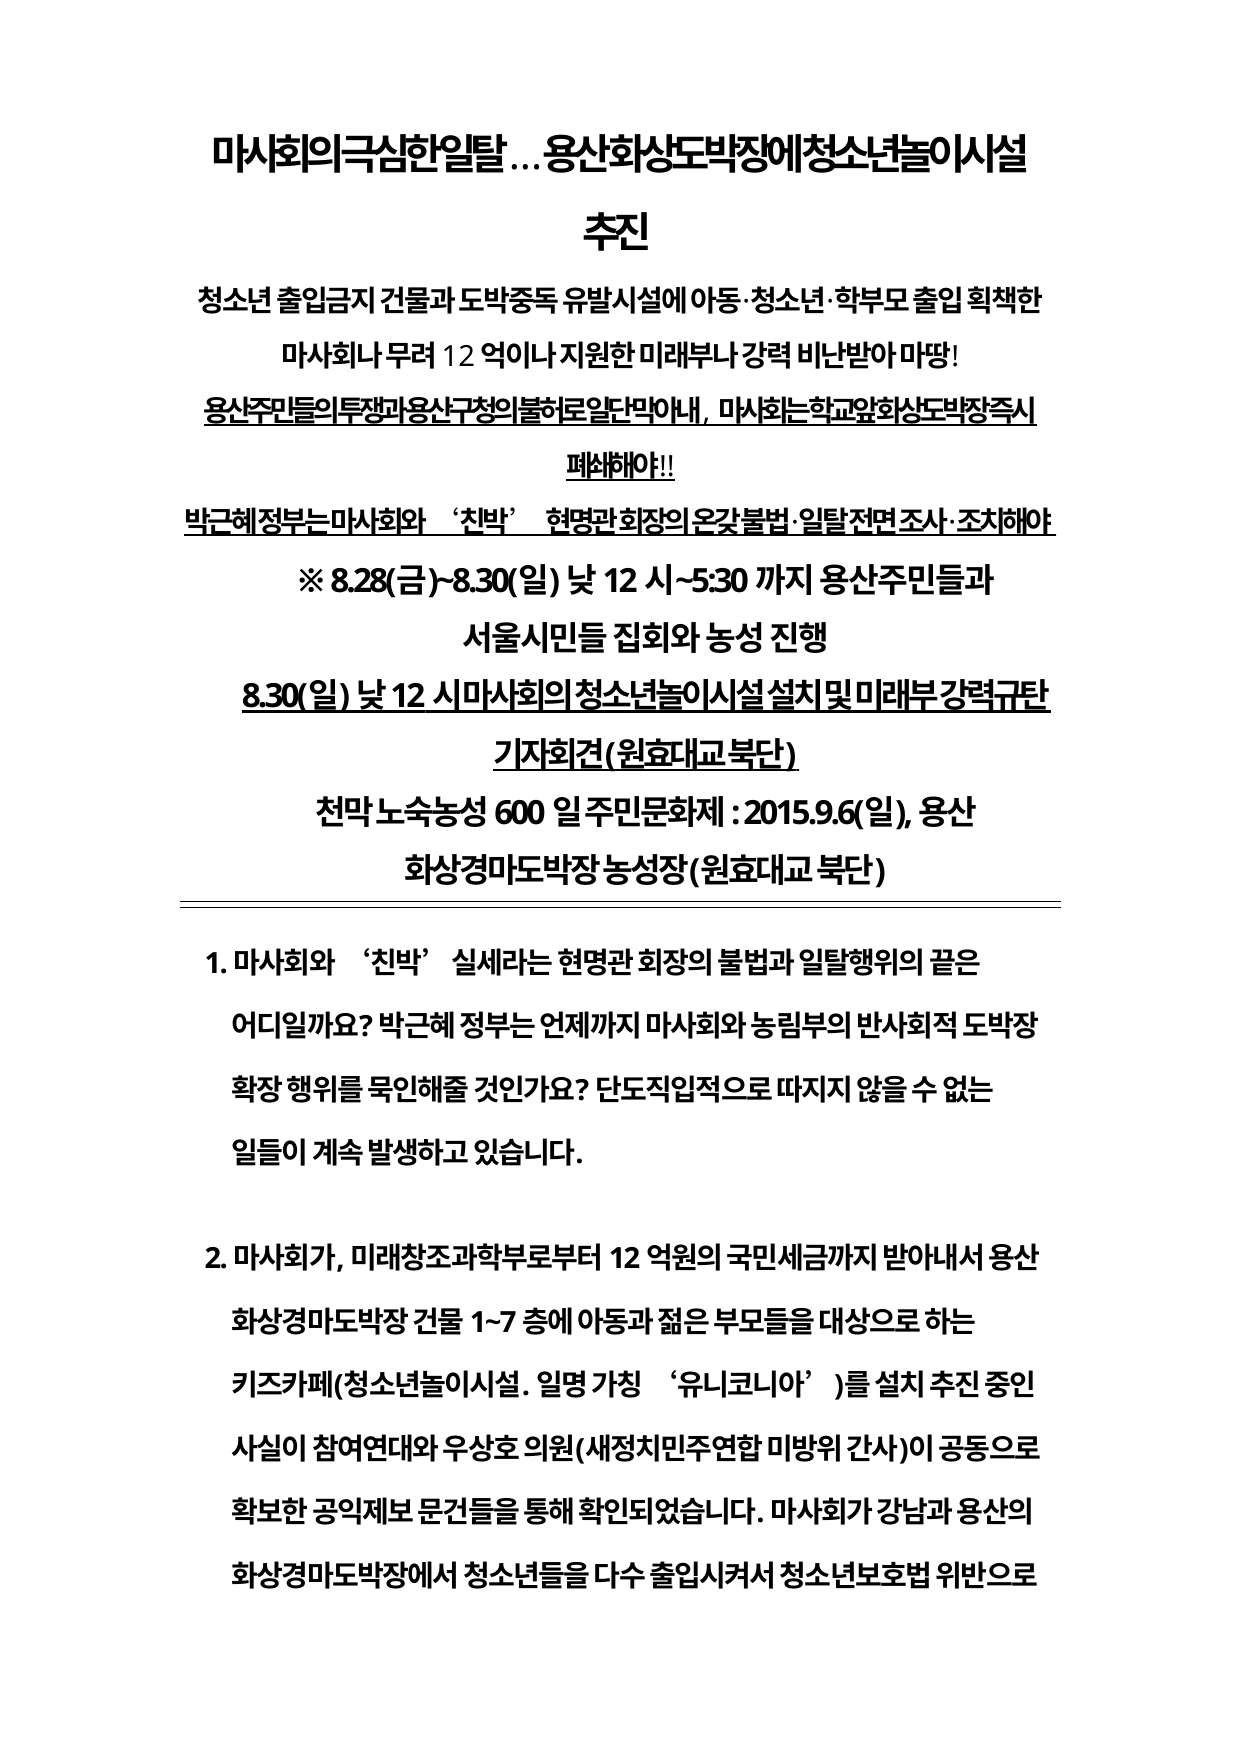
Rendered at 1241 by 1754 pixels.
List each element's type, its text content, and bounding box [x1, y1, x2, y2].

table_header 마사회의 극심한 일탈...용산 화상도박장에 청소년놀이시설 추진 청소년 출입금지 건물과 도박중독 유발시설에 아동·청소년·학부모 출입 획책한 마사회나 무려 12억이나 지원한 미래부나 강력 비난받아 마땅! 용산주민들의 투쟁과 용산구청의 불허로 일단 막아내, 마사회는 학교앞 화상도박장 즉시 폐쇄해야!! 박근혜 정부는 마사회와 ‘친박’ 현명관 회장의 온갖 불법·일탈 전면 조사·조치해야 [180, 118, 1061, 551]
text 2. 마사회가, 미래창조과학부로부터 12억원의 국민세금까지 받아내서 용산 화상경마도박장 건물 1~7층에 아동과 젊은 부모들을 대상으로 하는 키즈카페(청소년놀이시설. 일명 가칭 ‘유니코니아’)를 설치 추진 중인 사실이 참여연대와 우상호 의원(새정치민주연합 미방위 간사)이 공동으로 확보한 공익제보 문건들을 통해 확인되었습니다. 마사회가 강남과 용산의 화상경마도박장에서 청소년들을 다수 출입시켜서 청소년보호법 위반으로 [204, 1235, 1063, 1595]
table_cell ※ 8.28(금)~8.30(일) 낮 12시~5:30까지 용산주민들과 서울시민들 집회와 농성 진행 8.30(일) 낮 12시 마사회의 청소년놀이시설 설치 및 미래부 강력규탄 기자회견(원효대교 북단) 천막 노숙농성 600일 주민문화제 : 2015.9.6(일), 용산 화상경마도박장 농성장(원효대교 북단) [180, 551, 1061, 901]
text 1. 마사회와 ‘친박’실세라는 현명관 회장의 불법과 일탈행위의 끝은 어디일까요? 박근혜 정부는 언제까지 마사회와 농림부의 반사회적 도박장 확장 행위를 묵인해줄 것인가요? 단도직입적으로 따지지 않을 수 없는 일들이 계속 발생하고 있습니다. [204, 939, 1063, 1172]
